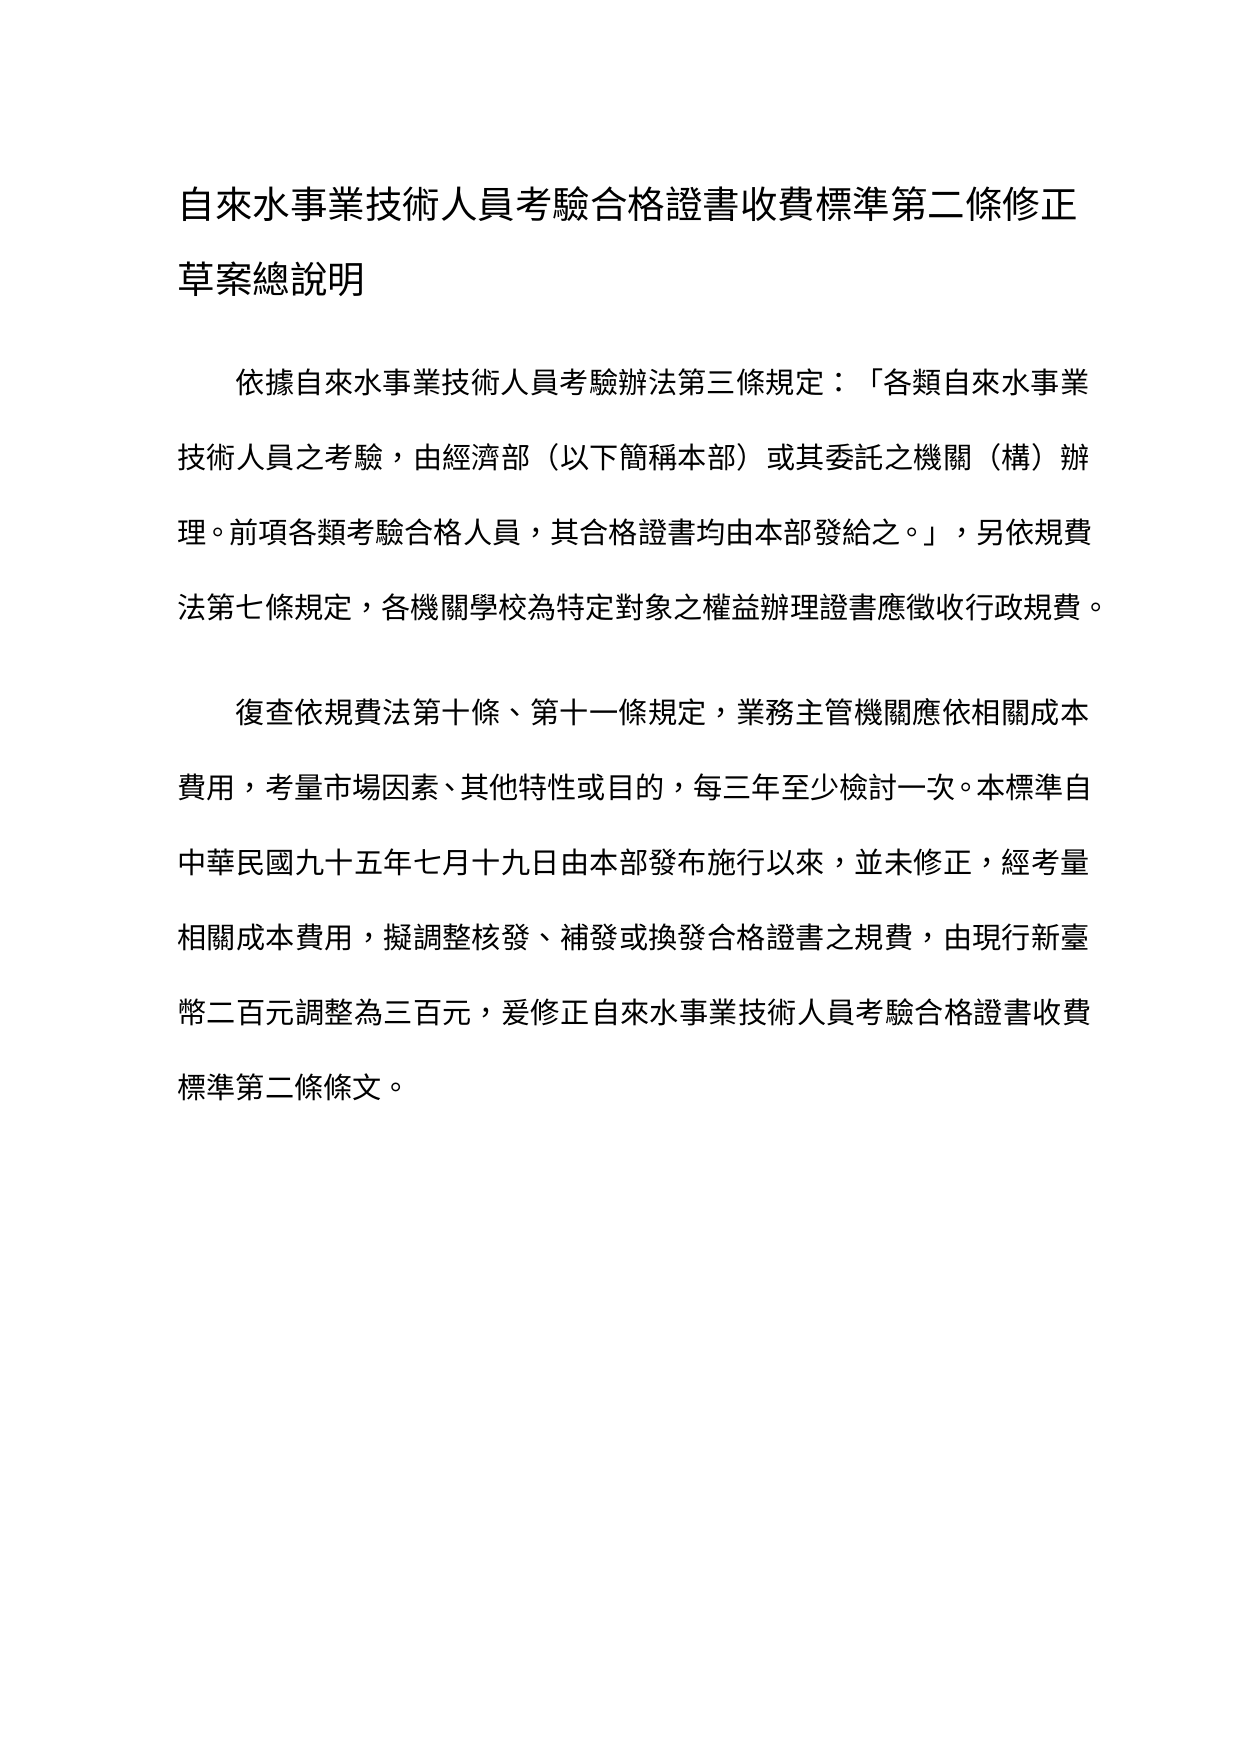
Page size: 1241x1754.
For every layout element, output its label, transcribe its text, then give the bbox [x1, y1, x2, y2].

text 自來水事業技術人員考驗合格證書收費標準第二條修正草案總說明 [177, 164, 1092, 314]
text 依據自來水事業技術人員考驗辦法第三條規定：「各類自來水事業技術人員之考驗，由經濟部（以下簡稱本部）或其委託之機關（構）辦理。前項各類考驗合格人員，其合格證書均由本部發給之。」，另依規費法第七條規定，各機關學校為特定對象之權益辦理證書應徵收行政規費。 [177, 344, 1092, 644]
text 復查依規費法第十條、第十一條規定，業務主管機關應依相關成本費用，考量市場因素、其他特性或目的，每三年至少檢討一次。本標準自中華民國九十五年七月十九日由本部發布施行以來，並未修正，經考量相關成本費用，擬調整核發、補發或換發合格證書之規費，由現行新臺幣二百元調整為三百元，爰修正自來水事業技術人員考驗合格證書收費標準第二條條文。 [177, 673, 1092, 1123]
